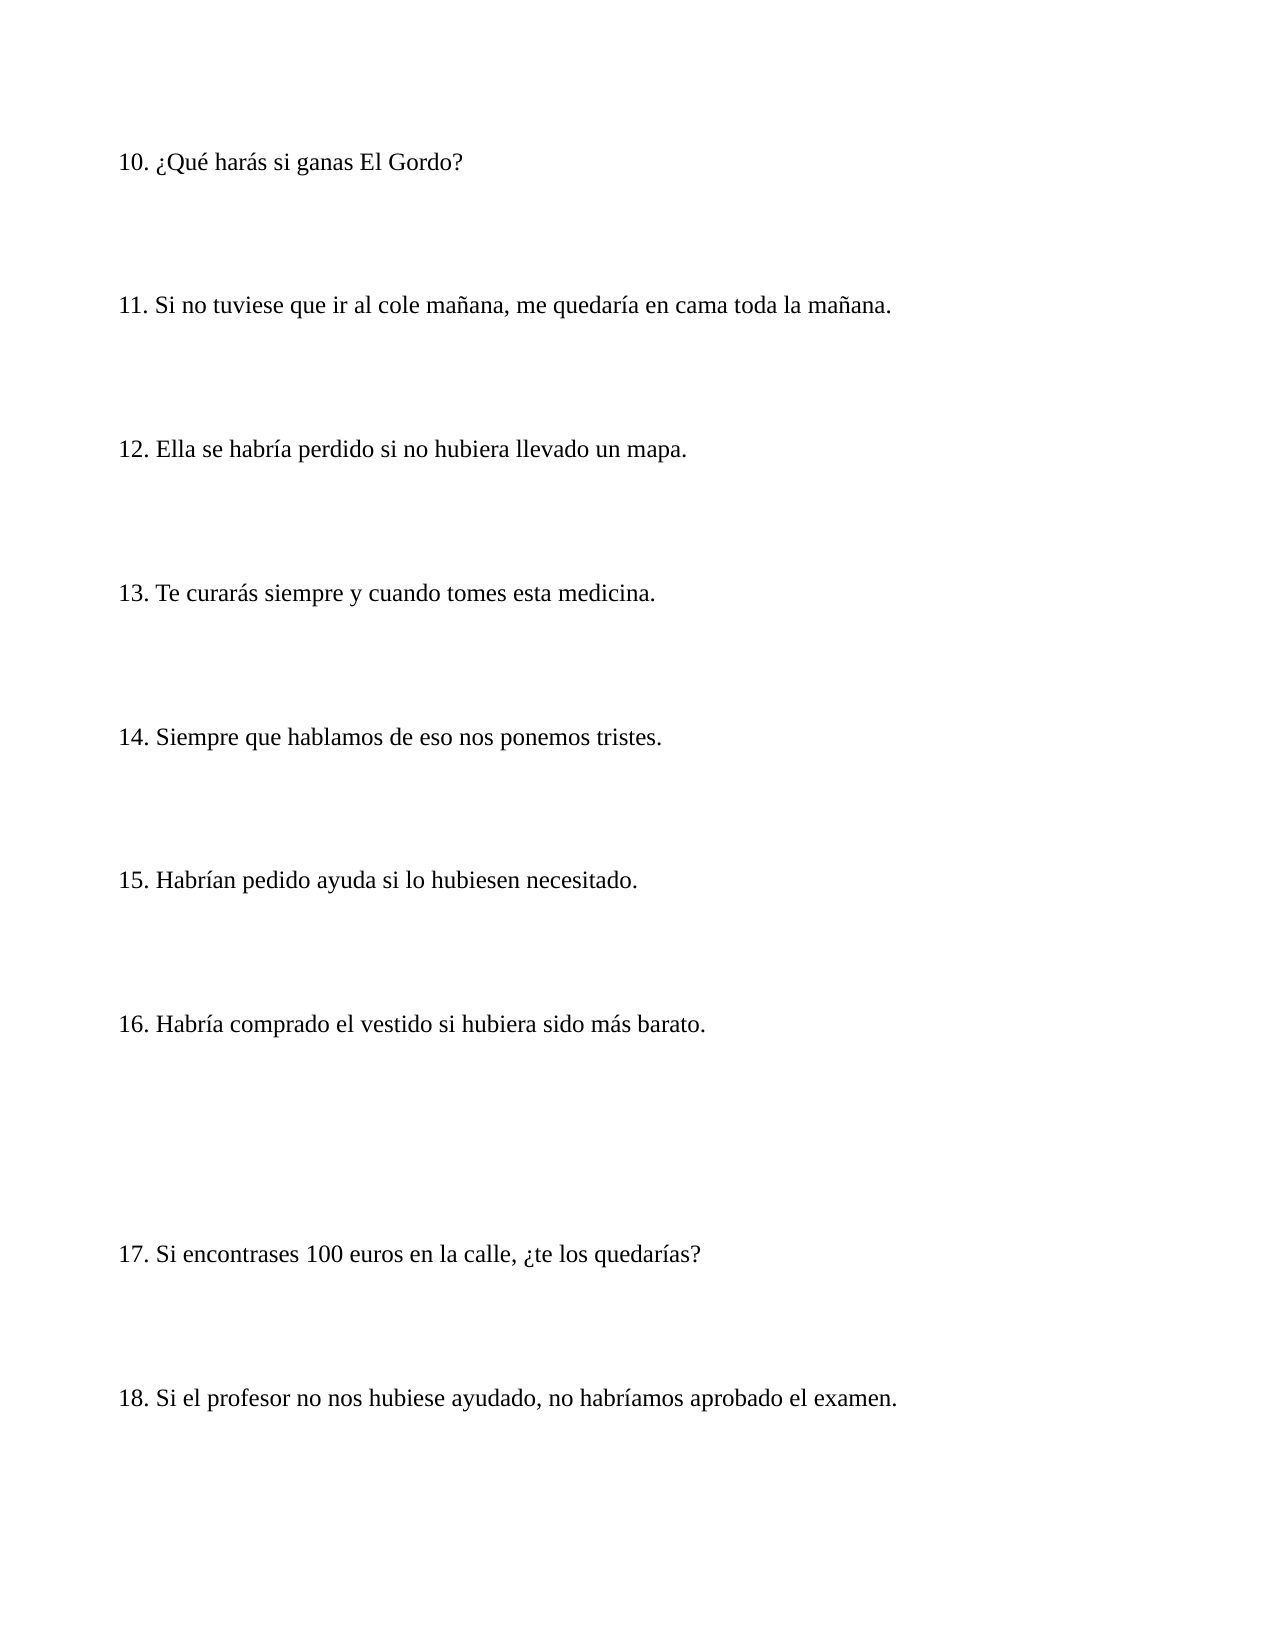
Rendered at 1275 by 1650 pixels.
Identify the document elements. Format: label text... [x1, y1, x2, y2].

text 11. Si no tuviese que ir al cole mañana, me quedaría en cama toda la mañana. [118, 291, 1157, 319]
text 10. ¿Qué harás si ganas El Gordo? [118, 147, 1157, 176]
text 18. Si el profesor no nos hubiese ayudado, no habríamos aprobado el examen. [118, 1383, 1157, 1412]
text 15. Habrían pedido ayuda si lo hubiesen necesitado. [118, 866, 1157, 894]
text 12. Ella se habría perdido si no hubiera llevado un mapa. [118, 434, 1157, 463]
text 13. Te curarás siempre y cuando tomes esta medicina. [118, 578, 1157, 607]
text 16. Habría comprado el vestido si hubiera sido más barato. [118, 1009, 1157, 1038]
text 17. Si encontrases 100 euros en la calle, ¿te los quedarías? [118, 1239, 1157, 1268]
text 14. Siempre que hablamos de eso nos ponemos tristes. [118, 722, 1157, 751]
